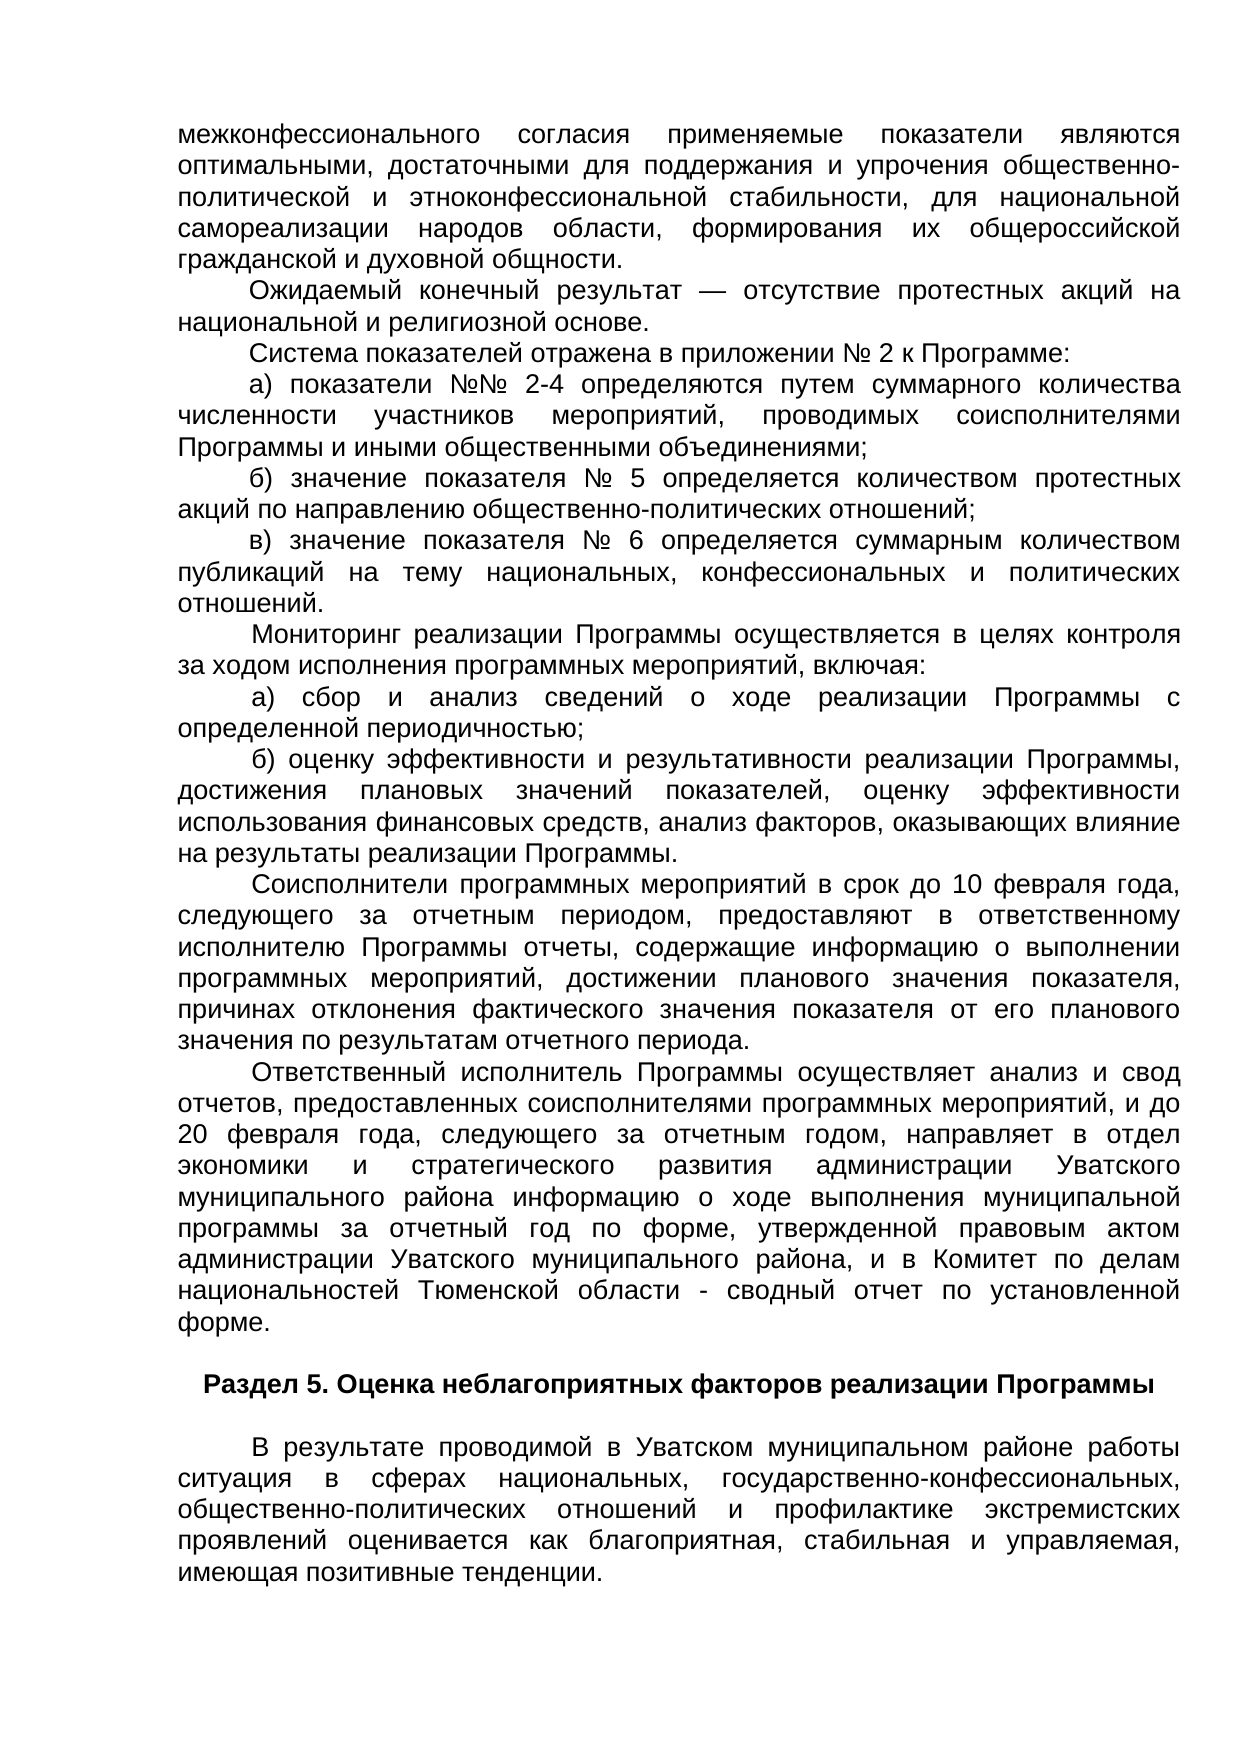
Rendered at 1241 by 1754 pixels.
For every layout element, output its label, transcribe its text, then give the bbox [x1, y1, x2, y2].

text Соисполнители программных мероприятий в срок до 10 февраля года, следующего за отчетным периодом, предоставляют в ответственному исполнителю Программы отчеты, содержащие информацию о выполнении программных мероприятий, достижении планового значения показателя, причинах отклонения фактического значения показателя от его планового значения по результатам отчетного периода. [177, 868, 1181, 1056]
text Ожидаемый конечный результат — отсутствие протестных акций на национальной и религиозной основе. [177, 274, 1181, 337]
text Ответственный исполнитель Программы осуществляет анализ и свод отчетов, предоставленных соисполнителями программных мероприятий, и до 20 февраля года, следующего за отчетным годом, направляет в отдел экономики и стратегического развития администрации Уватского муниципального района информацию о ходе выполнения муниципальной программы за отчетный год по форме, утвержденной правовым актом администрации Уватского муниципального района, и в Комитет по делам национальностей Тюменской области - сводный отчет по установленной форме. [177, 1056, 1181, 1337]
text Раздел 5. Оценка неблагоприятных факторов реализации Программы [177, 1368, 1181, 1399]
text б) значение показателя № 5 определяется количеством протестных акций по направлению общественно-политических отношений; [177, 462, 1181, 524]
text а) показатели №№ 2-4 определяются путем суммарного количества численности участников мероприятий, проводимых соисполнителями Программы и иными общественными объединениями; [177, 368, 1181, 462]
text Мониторинг реализации Программы осуществляется в целях контроля за ходом исполнения программных мероприятий, включая: [177, 618, 1181, 681]
text В результате проводимой в Уватском муниципальном районе работы ситуация в сферах национальных, государственно-конфессиональных, общественно-политических отношений и профилактике экстремистских проявлений оценивается как благоприятная, стабильная и управляемая, имеющая позитивные тенденции. [177, 1431, 1181, 1587]
text а) сбор и анализ сведений о ходе реализации Программы с определенной периодичностью; [177, 681, 1181, 743]
text б) оценку эффективности и результативности реализации Программы, достижения плановых значений показателей, оценку эффективности использования финансовых средств, анализ факторов, оказывающих влияние на результаты реализации Программы. [177, 743, 1181, 868]
text Система показателей отражена в приложении № 2 к Программе: [177, 337, 1181, 368]
text в) значение показателя № 6 определяется суммарным количеством публикаций на тему национальных, конфессиональных и политических отношений. [177, 524, 1181, 618]
text межконфессионального согласия применяемые показатели являются оптимальными, достаточными для поддержания и упрочения общественно-политической и этноконфессиональной стабильности, для национальной самореализации народов области, формирования их общероссийской гражданской и духовной общности. [177, 118, 1181, 274]
